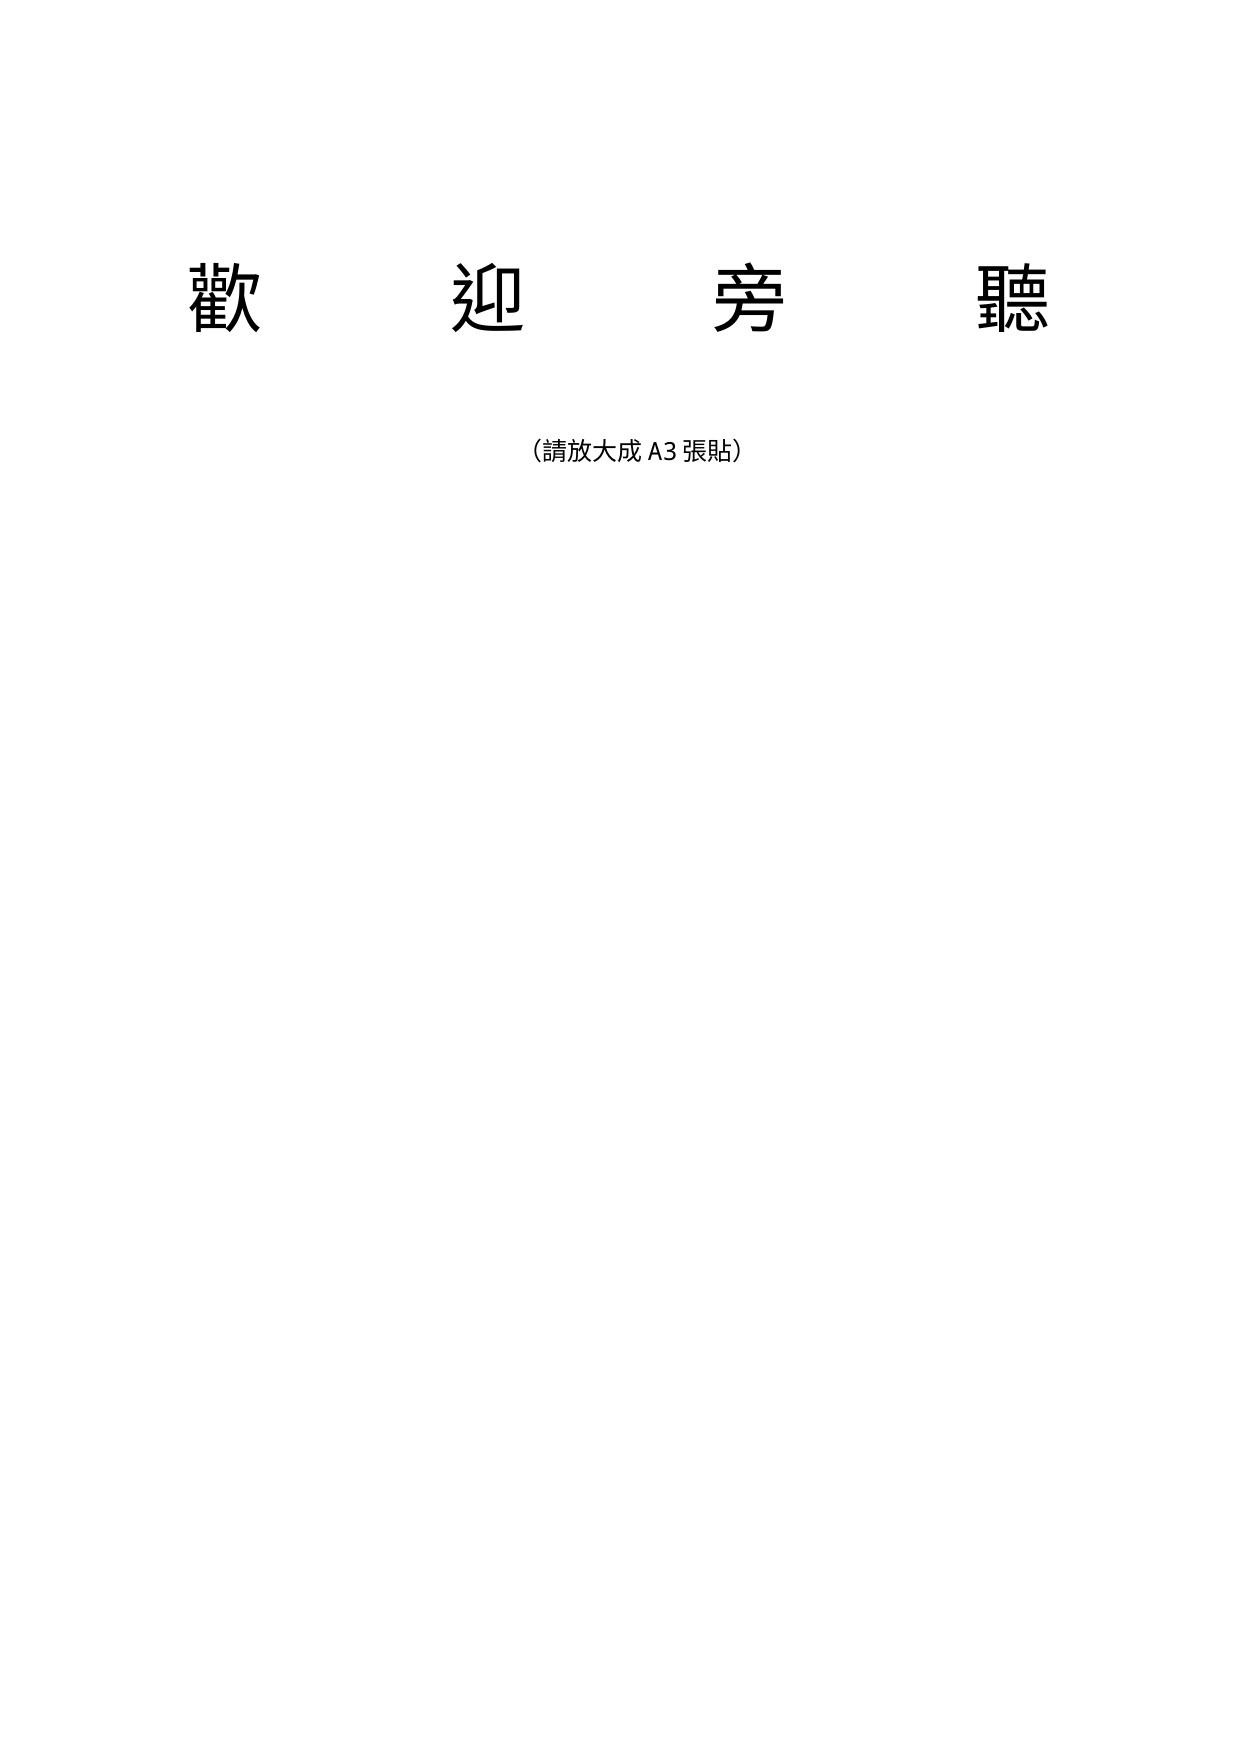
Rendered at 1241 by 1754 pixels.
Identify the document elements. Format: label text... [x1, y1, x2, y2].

text （請放大成A3張貼） [112, 408, 1125, 471]
text 歡 迎 旁 聽 [112, 221, 1125, 346]
